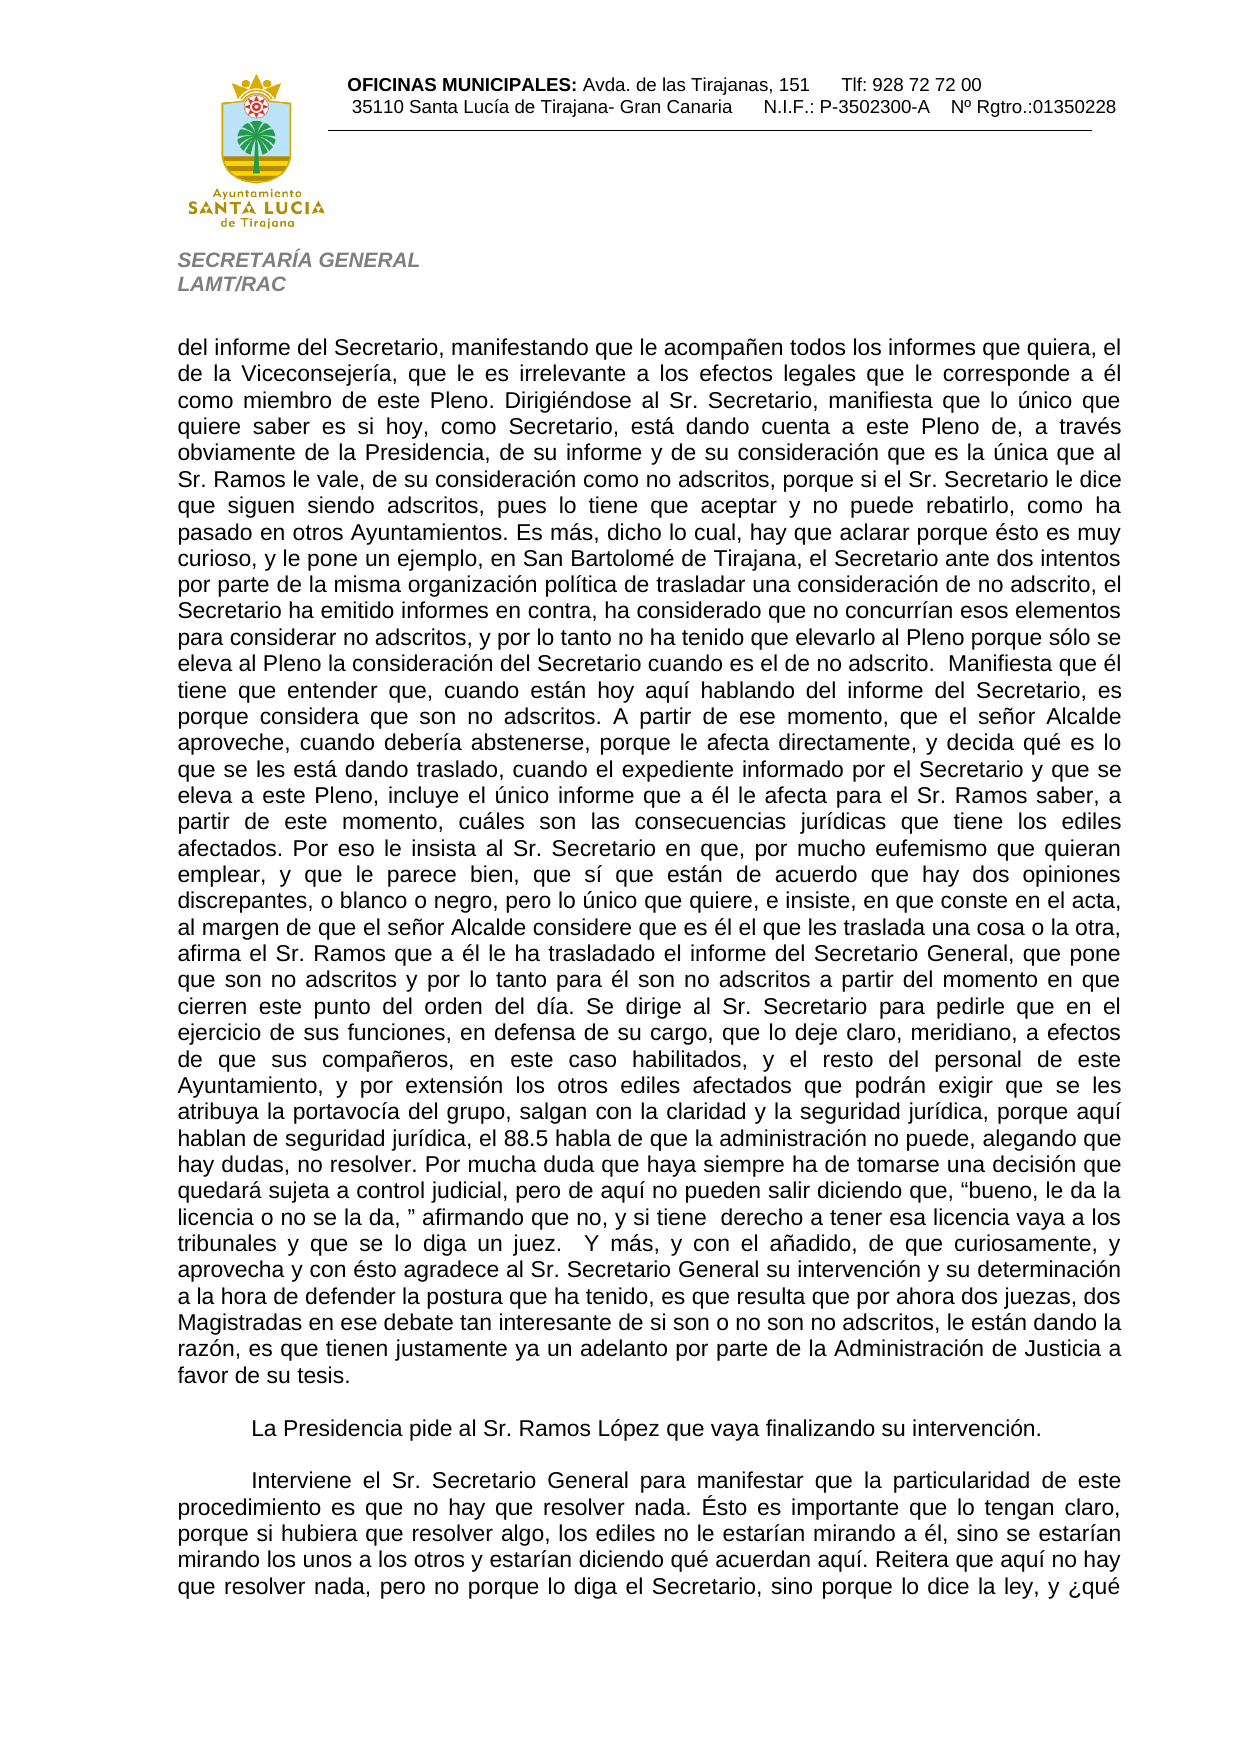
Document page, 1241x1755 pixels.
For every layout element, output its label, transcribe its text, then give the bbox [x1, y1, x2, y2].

text Interviene el Sr. Secretario General para manifestar que la particularidad de este procedimiento es que no hay que resolver nada. Ésto es importante que lo tengan claro, porque si hubiera que resolver algo, los ediles no le estarían mirando a él, sino se estarían mirando los unos a los otros y estarían diciendo qué acuerdan aquí. Reitera que aquí no hay que resolver nada, pero no porque lo diga el Secretario, sino porque lo dice la ley, y ¿qué [177, 1467, 1122, 1599]
text La Presidencia pide al Sr. Ramos López que vaya finalizando su intervención. [177, 1414, 1122, 1441]
text del informe del Secretario, manifestando que le acompañen todos los informes que quiera, el de la Viceconsejería, que le es irrelevante a los efectos legales que le corresponde a él como miembro de este Pleno. Dirigiéndose al Sr. Secretario, manifiesta que lo único que quiere saber es si hoy, como Secretario, está dando cuenta a este Pleno de, a través obviamente de la Presidencia, de su informe y de su consideración que es la única que al Sr. Ramos le vale, de su consideración como no adscritos, porque si el Sr. Secretario le dice que siguen siendo adscritos, pues lo tiene que aceptar y no puede rebatirlo, como ha pasado en otros Ayuntamientos. Es más, dicho lo cual, hay que aclarar porque ésto es muy curioso, y le pone un ejemplo, en San Bartolomé de Tirajana, el Secretario ante dos intentos por parte de la misma organización política de trasladar una consideración de no adscrito, el Secretario ha emitido informes en contra, ha considerado que no concurrían esos elementos para considerar no adscritos, y por lo tanto no ha tenido que elevarlo al Pleno porque sólo se eleva al Pleno la consideración del Secretario cuando es el de no adscrito. Manifiesta que él tiene que entender que, cuando están hoy aquí hablando del informe del Secretario, es porque considera que son no adscritos. A partir de ese momento, que el señor Alcalde aproveche, cuando debería abstenerse, porque le afecta directamente, y decida qué es lo que se les está dando traslado, cuando el expediente informado por el Secretario y que se eleva a este Pleno, incluye el único informe que a él le afecta para el Sr. Ramos saber, a partir de este momento, cuáles son las consecuencias jurídicas que tiene los ediles afectados. Por eso le insista al Sr. Secretario en que, por mucho eufemismo que quieran emplear, y que le parece bien, que sí que están de acuerdo que hay dos opiniones discrepantes, o blanco o negro, pero lo único que quiere, e insiste, en que conste en el acta, al margen de que el señor Alcalde considere que es él el que les traslada una cosa o la otra, afirma el Sr. Ramos que a él le ha trasladado el informe del Secretario General, que pone que son no adscritos y por lo tanto para él son no adscritos a partir del momento en que cierren este punto del orden del día. Se dirige al Sr. Secretario para pedirle que en el ejercicio de sus funciones, en defensa de su cargo, que lo deje claro, meridiano, a efectos de que sus compañeros, en este caso habilitados, y el resto del personal de este Ayuntamiento, y por extensión los otros ediles afectados que podrán exigir que se les atribuya la portavocía del grupo, salgan con la claridad y la seguridad jurídica, porque aquí hablan de seguridad jurídica, el 88.5 habla de que la administración no puede, alegando que hay dudas, no resolver. Por mucha duda que haya siempre ha de tomarse una decisión que quedará sujeta a control judicial, pero de aquí no pueden salir diciendo que, “bueno, le da la licencia o no se la da, ” afirmando que no, y si tiene derecho a tener esa licencia vaya a los tribunales y que se lo diga un juez. Y más, y con el añadido, de que curiosamente, y aprovecha y con ésto agradece al Sr. Secretario General su intervención y su determinación a la hora de defender la postura que ha tenido, es que resulta que por ahora dos juezas, dos Magistradas en ese debate tan interesante de si son o no son no adscritos, le están dando la razón, es que tienen justamente ya un adelanto por parte de la Administración de Justicia a favor de su tesis. [177, 334, 1122, 1388]
